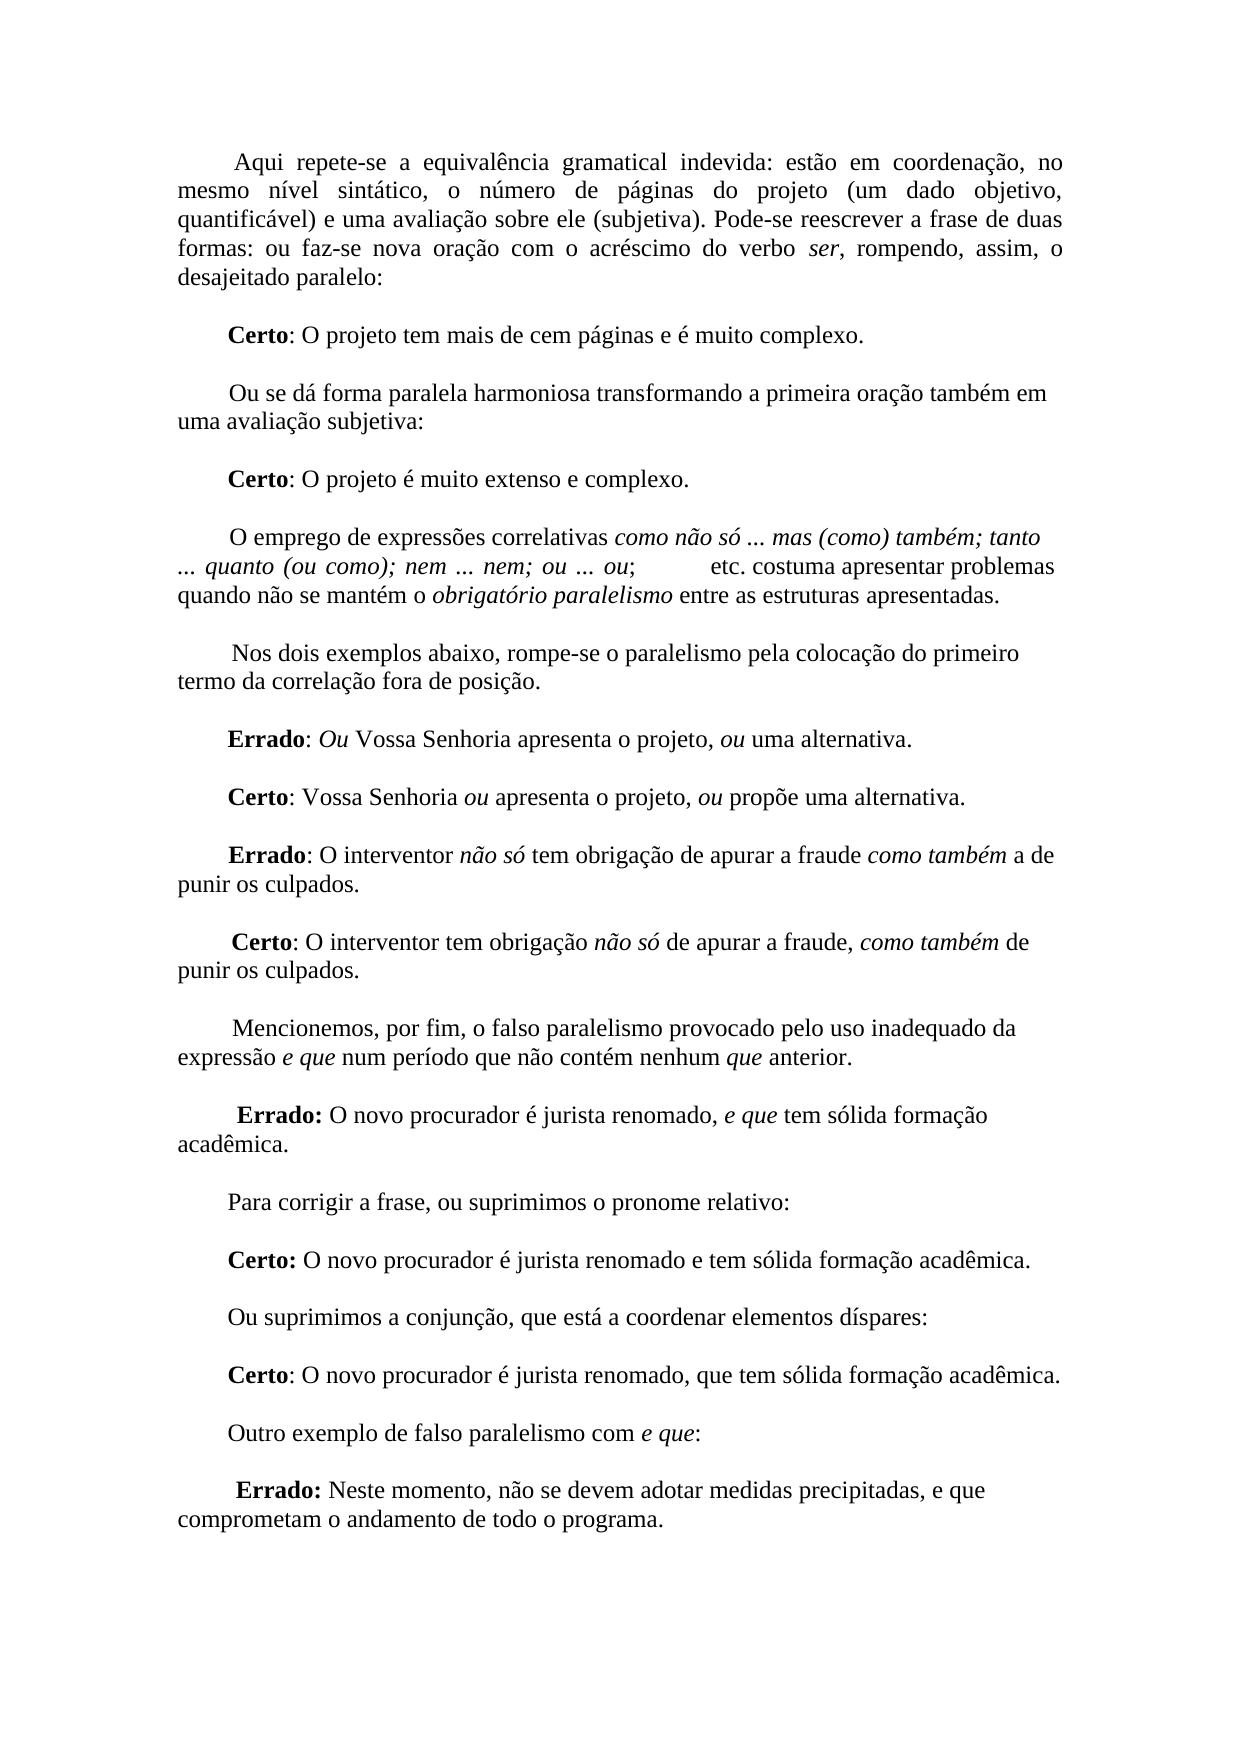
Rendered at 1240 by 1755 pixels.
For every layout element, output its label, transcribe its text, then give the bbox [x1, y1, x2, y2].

text Certo: O projeto tem mais de cem páginas e é muito complexo. [227, 320, 1221, 348]
text Errado: Neste momento, não se devem adotar medidas precipitadas, e que comprometam o andamento de todo o programa. [177, 1475, 1064, 1533]
text Errado: O interventor não só tem obrigação de apurar a fraude como também a de punir os culpados. [177, 840, 1064, 898]
text Ou se dá forma paralela harmoniosa transformando a primeira oração também em uma avaliação subjetiva: [177, 378, 1064, 435]
text Certo: Vossa Senhoria ou apresenta o projeto, ou propõe uma alternativa. [227, 782, 1221, 811]
text Errado: Ou Vossa Senhoria apresenta o projeto, ou uma alternativa. [227, 724, 1221, 753]
text Aqui repete-se a equivalência gramatical indevida: estão em coordenação, no mesmo nível sintático, o número de páginas do projeto (um dado objetivo, quantificável) e uma avaliação sobre ele (subjetiva). Pode-se reescrever a frase de duas formas: ou faz-se nova oração com o acréscimo do verbo ser, rompendo, assim, o desajeitado paralelo: [177, 147, 1063, 290]
text Errado: O novo procurador é jurista renomado, e que tem sólida formação acadêmica. [177, 1100, 1064, 1158]
text Certo: O novo procurador é jurista renomado, que tem sólida formação acadêmica. Outro exemplo de falso paralelismo com e que: [227, 1360, 1065, 1446]
text Mencionemos, por fim, o falso paralelismo provocado pelo uso inadequado da expressão e que num período que não contém nenhum que anterior. [177, 1013, 1064, 1071]
text Certo: O projeto é muito extenso e complexo. [227, 464, 1221, 493]
text Certo: O interventor tem obrigação não só de apurar a fraude, como também de punir os culpados. [177, 927, 1064, 984]
text Para corrigir a frase, ou suprimimos o pronome relativo: [227, 1187, 1221, 1215]
text ... quanto (ou como); nem ... nem; ou ... ou; etc. costuma apresentar problemas quando não se mantém o obrigatório paralelismo entre as estruturas apresentadas. [177, 551, 1062, 608]
text Certo: O novo procurador é jurista renomado e tem sólida formação acadêmica. Ou suprimimos a conjunção, que está a coordenar elementos díspares: [227, 1245, 1033, 1331]
text Nos dois exemplos abaixo, rompe-se o paralelismo pela colocação do primeiro termo da correlação fora de posição. [177, 638, 1064, 695]
text O emprego de expressões correlativas como não só ... mas (como) também; tanto [229, 522, 1221, 551]
